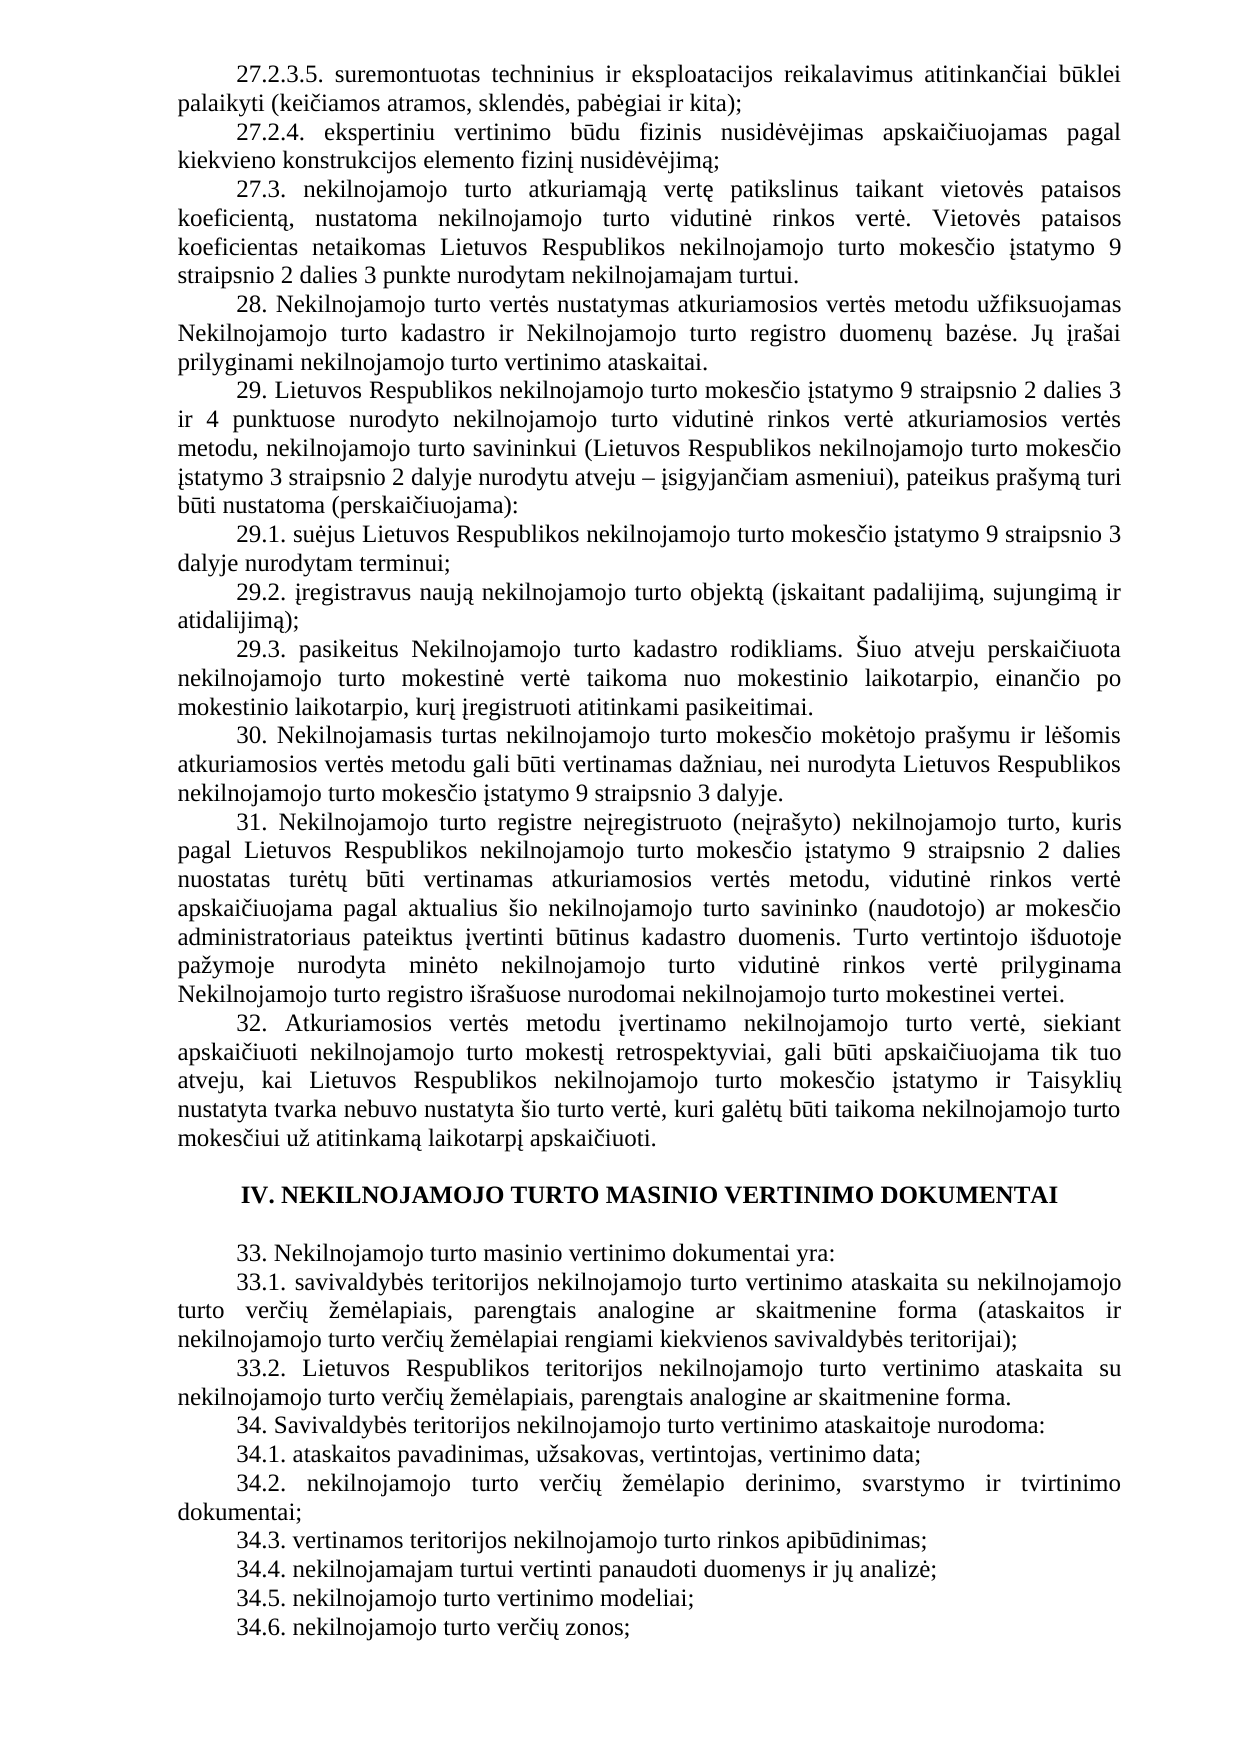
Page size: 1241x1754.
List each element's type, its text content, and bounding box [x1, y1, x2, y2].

text 34.2. nekilnojamojo turto verčių žemėlapio derinimo, svarstymo ir tvirtinimo dokumentai; [177, 1468, 1122, 1525]
text 33. Nekilnojamojo turto masinio vertinimo dokumentai yra: [177, 1238, 1122, 1267]
text 33.2. Lietuvos Respublikos teritorijos nekilnojamojo turto vertinimo ataskaita su nekilnojamojo turto verčių žemėlapiais, parengtais analogine ar skaitmenine forma. [177, 1353, 1122, 1410]
text 32. Atkuriamosios vertės metodu įvertinamo nekilnojamojo turto vertė, siekiant apskaičiuoti nekilnojamojo turto mokestį retrospektyviai, gali būti apskaičiuojama tik tuo atveju, kai Lietuvos Respublikos nekilnojamojo turto mokesčio įstatymo ir Taisyklių nustatyta tvarka nebuvo nustatyta šio turto vertė, kuri galėtų būti taikoma nekilnojamojo turto mokesčiui už atitinkamą laikotarpį apskaičiuoti. [177, 1008, 1122, 1152]
text 31. Nekilnojamojo turto registre neįregistruoto (neįrašyto) nekilnojamojo turto, kuris pagal Lietuvos Respublikos nekilnojamojo turto mokesčio įstatymo 9 straipsnio 2 dalies nuostatas turėtų būti vertinamas atkuriamosios vertės metodu, vidutinė rinkos vertė apskaičiuojama pagal aktualius šio nekilnojamojo turto savininko (naudotojo) ar mokesčio administratoriaus pateiktus įvertinti būtinus kadastro duomenis. Turto vertintojo išduotoje pažymoje nurodyta minėto nekilnojamojo turto vidutinė rinkos vertė prilyginama Nekilnojamojo turto registro išrašuose nurodomai nekilnojamojo turto mokestinei vertei. [177, 807, 1122, 1008]
text 33.1. savivaldybės teritorijos nekilnojamojo turto vertinimo ataskaita su nekilnojamojo turto verčių žemėlapiais, parengtais analogine ar skaitmenine forma (ataskaitos ir nekilnojamojo turto verčių žemėlapiai rengiami kiekvienos savivaldybės teritorijai); [177, 1267, 1122, 1353]
text 34.1. ataskaitos pavadinimas, užsakovas, vertintojas, vertinimo data; [177, 1439, 1122, 1468]
text 28. Nekilnojamojo turto vertės nustatymas atkuriamosios vertės metodu užfiksuojamas Nekilnojamojo turto kadastro ir Nekilnojamojo turto registro duomenų bazėse. Jų įrašai prilyginami nekilnojamojo turto vertinimo ataskaitai. [177, 289, 1122, 375]
text 29.1. suėjus Lietuvos Respublikos nekilnojamojo turto mokesčio įstatymo 9 straipsnio 3 dalyje nurodytam terminui; [177, 519, 1122, 577]
text 30. Nekilnojamasis turtas nekilnojamojo turto mokesčio mokėtojo prašymu ir lėšomis atkuriamosios vertės metodu gali būti vertinamas dažniau, nei nurodyta Lietuvos Respublikos nekilnojamojo turto mokesčio įstatymo 9 straipsnio 3 dalyje. [177, 720, 1122, 807]
text 34. Savivaldybės teritorijos nekilnojamojo turto vertinimo ataskaitoje nurodoma: [177, 1410, 1122, 1439]
text IV. NEKILNOJAMOJO TURTO masinio vertinimo dokumentai [177, 1180, 1122, 1209]
text 34.6. nekilnojamojo turto verčių zonos; [177, 1612, 1122, 1640]
text 29.3. pasikeitus Nekilnojamojo turto kadastro rodikliams. Šiuo atveju perskaičiuota nekilnojamojo turto mokestinė vertė taikoma nuo mokestinio laikotarpio, einančio po mokestinio laikotarpio, kurį įregistruoti atitinkami pasikeitimai. [177, 634, 1122, 720]
text 27.3. nekilnojamojo turto atkuriamąją vertę patikslinus taikant vietovės pataisos koeficientą, nustatoma nekilnojamojo turto vidutinė rinkos vertė. Vietovės pataisos koeficientas netaikomas Lietuvos Respublikos nekilnojamojo turto mokesčio įstatymo 9 straipsnio 2 dalies 3 punkte nurodytam nekilnojamajam turtui. [177, 174, 1122, 289]
text 34.3. vertinamos teritorijos nekilnojamojo turto rinkos apibūdinimas; [177, 1525, 1122, 1554]
text 29.2. įregistravus naują nekilnojamojo turto objektą (įskaitant padalijimą, sujungimą ir atidalijimą); [177, 577, 1122, 634]
text 29. Lietuvos Respublikos nekilnojamojo turto mokesčio įstatymo 9 straipsnio 2 dalies 3 ir 4 punktuose nurodyto nekilnojamojo turto vidutinė rinkos vertė atkuriamosios vertės metodu, nekilnojamojo turto savininkui (Lietuvos Respublikos nekilnojamojo turto mokesčio įstatymo 3 straipsnio 2 dalyje nurodytu atveju – įsigyjančiam asmeniui), pateikus prašymą turi būti nustatoma (perskaičiuojama): [177, 375, 1122, 519]
text 34.5. nekilnojamojo turto vertinimo modeliai; [177, 1583, 1122, 1612]
text 27.2.3.5. suremontuotas techninius ir eksploatacijos reikalavimus atitinkančiai būklei palaikyti (keičiamos atramos, sklendės, pabėgiai ir kita); [177, 59, 1122, 117]
text 27.2.4. ekspertiniu vertinimo būdu fizinis nusidėvėjimas apskaičiuojamas pagal kiekvieno konstrukcijos elemento fizinį nusidėvėjimą; [177, 117, 1122, 174]
text 34.4. nekilnojamajam turtui vertinti panaudoti duomenys ir jų analizė; [177, 1554, 1122, 1583]
